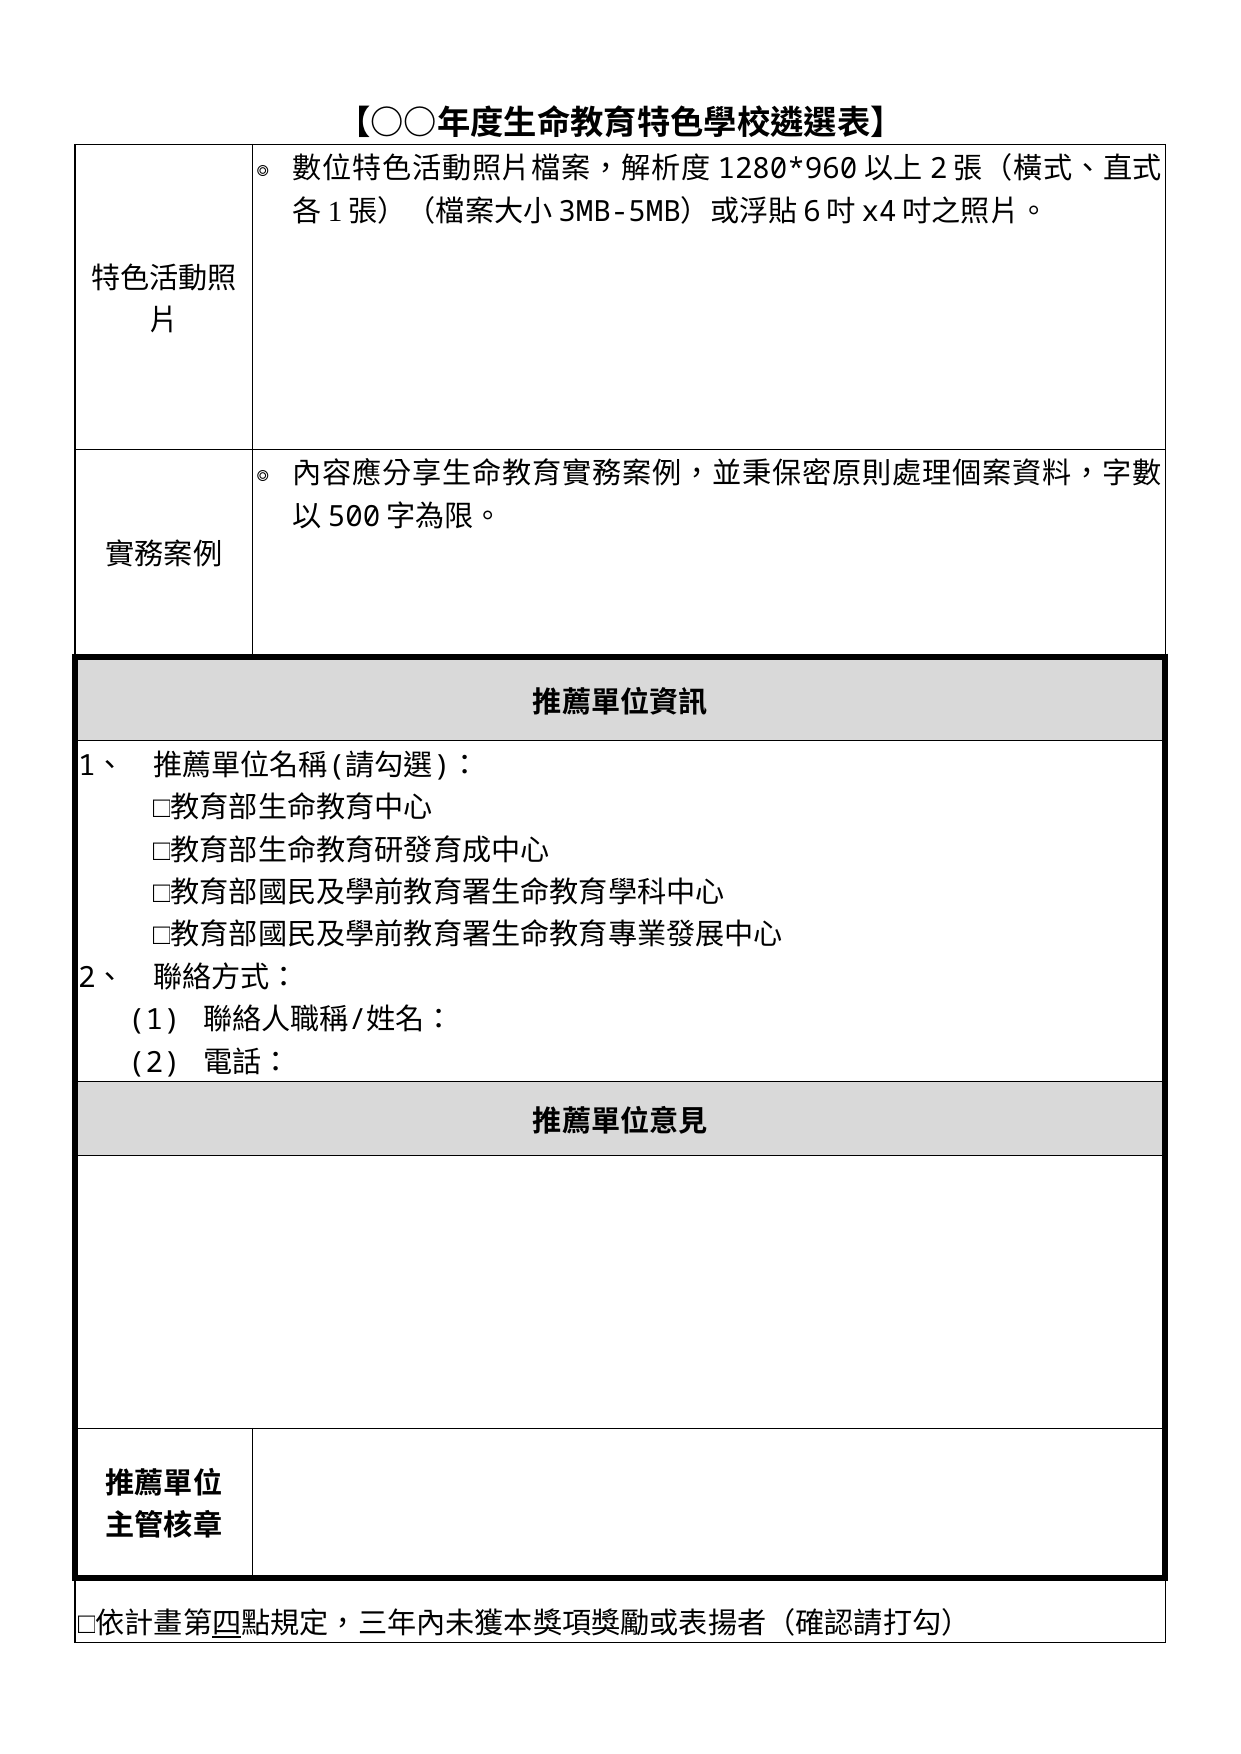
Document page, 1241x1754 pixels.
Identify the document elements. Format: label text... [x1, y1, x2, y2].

table_cell 數位特色活動照片檔案，解析度1280*960以上2張（橫式、直式各1張）（檔案大小3MB-5MB）或浮貼6吋x4吋之照片。 [253, 145, 1165, 449]
table_cell 推薦單位名稱(請勾選)： □教育部生命教育中心 □教育部生命教育研發育成中心 □教育部國民及學前教育署生命教育學科中心 □教育部國民及學前教育署生命教育專業發展中心 聯絡方式： 聯絡人職稱/姓名： 電話： [78, 741, 1162, 1081]
table_cell [253, 1429, 1162, 1575]
table_cell □依計畫第四點規定，三年內未獲本獎項獎勵或表揚者（確認請打勾） [76, 1581, 1165, 1642]
table_cell [78, 1156, 1162, 1428]
table_cell 實務案例 [76, 450, 252, 653]
table_header 【○○年度生命教育特色學校遴選表】 [75, 96, 1165, 144]
table_cell 特色活動照片 [76, 145, 252, 449]
table_cell 推薦單位資訊 [78, 660, 1162, 740]
table_cell 內容應分享生命教育實務案例，並秉保密原則處理個案資料，字數以500字為限。 [253, 450, 1165, 653]
table_cell 推薦單位 主管核章 [78, 1429, 252, 1575]
table_cell 推薦單位意見 [78, 1082, 1162, 1155]
